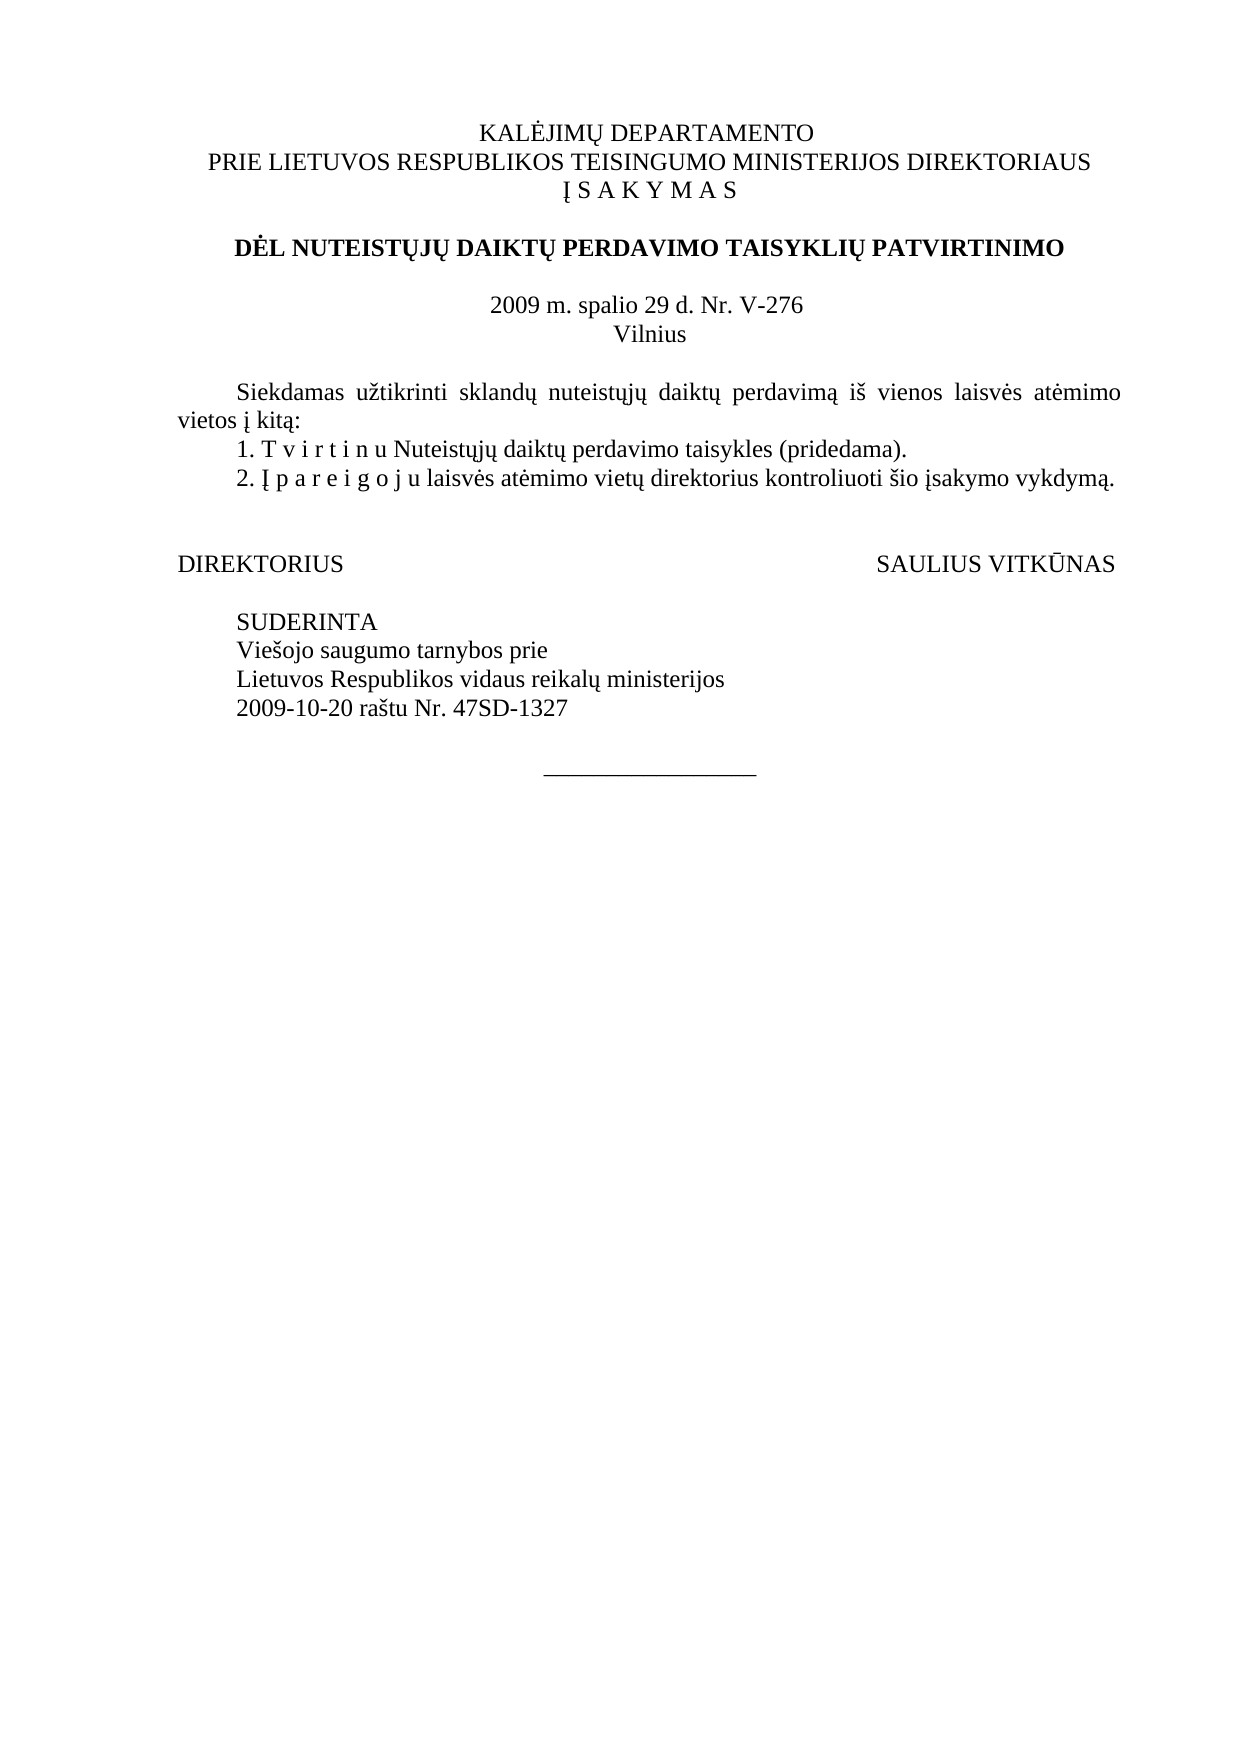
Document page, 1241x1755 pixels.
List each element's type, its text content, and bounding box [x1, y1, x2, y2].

text _________________ [177, 751, 1122, 779]
text Viešojo saugumo tarnybos prie [177, 636, 1122, 664]
text Į S A K Y M A S [177, 176, 1122, 204]
text KALĖJIMŲ DEPARTAMENTO [177, 118, 1122, 147]
text Lietuvos Respublikos vidaus reikalų ministerijos [177, 664, 1122, 693]
text 2009 m. spalio 29 d. Nr. V-276 [177, 291, 1122, 319]
text Direktorius Saulius Vitkūnas [177, 549, 1122, 578]
text Siekdamas užtikrinti sklandų nuteistųjų daiktų perdavimą iš vienos laisvės atėmimo vietos į kitą: [177, 377, 1122, 434]
text SUDERINTA [177, 607, 1122, 636]
text 1. T v i r t i n u Nuteistųjų daiktų perdavimo taisykles (pridedama). [177, 434, 1122, 463]
text Vilnius [177, 319, 1122, 348]
text 2009-10-20 raštu Nr. 47SD-1327 [177, 693, 1122, 722]
text DĖL NUTEISTŲJŲ DAIKTŲ PERDAVIMO TAISYKLIŲ PATVIRTINIMO [177, 233, 1122, 262]
text 2. Į p a r e i g o j u laisvės atėmimo vietų direktorius kontroliuoti šio įsakymo vykdymą. [177, 463, 1122, 492]
text PRIE LIETUVOS RESPUBLIKOS TEISINGUMO MINISTERIJOS DIREKTORIAUS [177, 147, 1122, 176]
